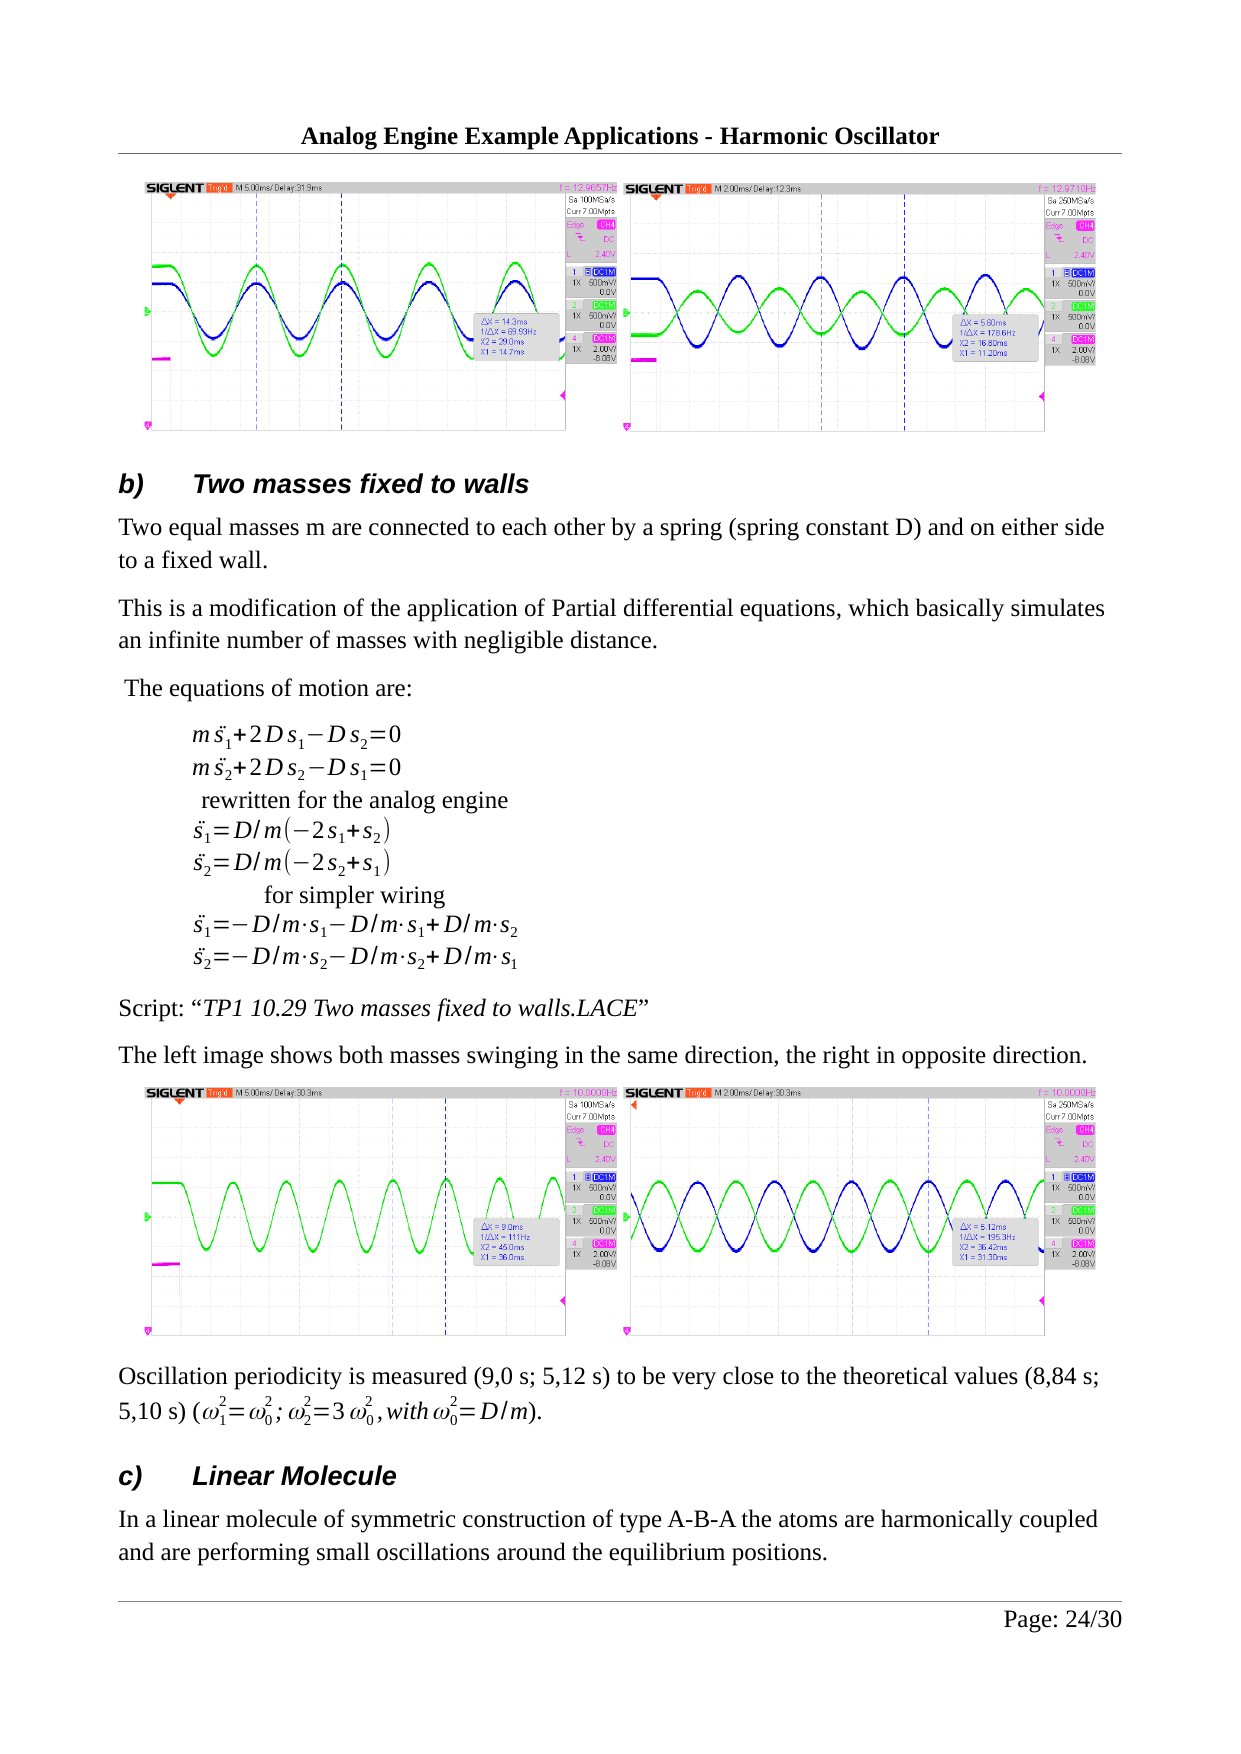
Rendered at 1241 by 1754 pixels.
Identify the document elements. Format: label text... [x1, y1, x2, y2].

text Script: “TP1 10.29 Two masses fixed to walls.LACE” [118, 993, 1122, 1021]
picture [144, 1087, 617, 1337]
text The left image shows both masses swinging in the same direction, the right in opposite direction. [118, 1040, 1122, 1069]
text Oscillation periodicity is measured (9,0 s; 5,12 s) to be very close to the theoretical values (8,84 s; 5,10 s) (). [118, 1361, 1122, 1429]
picture [623, 183, 1096, 432]
text The equations of motion are: [118, 673, 1122, 702]
subtitle Two masses fixed to walls [118, 468, 1122, 499]
text Two equal masses m are connected to each other by a spring (spring constant D) and on either side to a fixed wall. [118, 512, 1122, 574]
picture [623, 1087, 1096, 1337]
text In a linear molecule of symmetric construction of type A-B-A the atoms are harmonically coupled and are performing small oscillations around the equilibrium positions. [118, 1504, 1122, 1566]
picture [144, 182, 617, 432]
text This is a modification of the application of Partial differential equations, which basically simulates an infinite number of masses with negligible distance. [118, 593, 1122, 654]
subtitle Linear Molecule [118, 1460, 1122, 1491]
